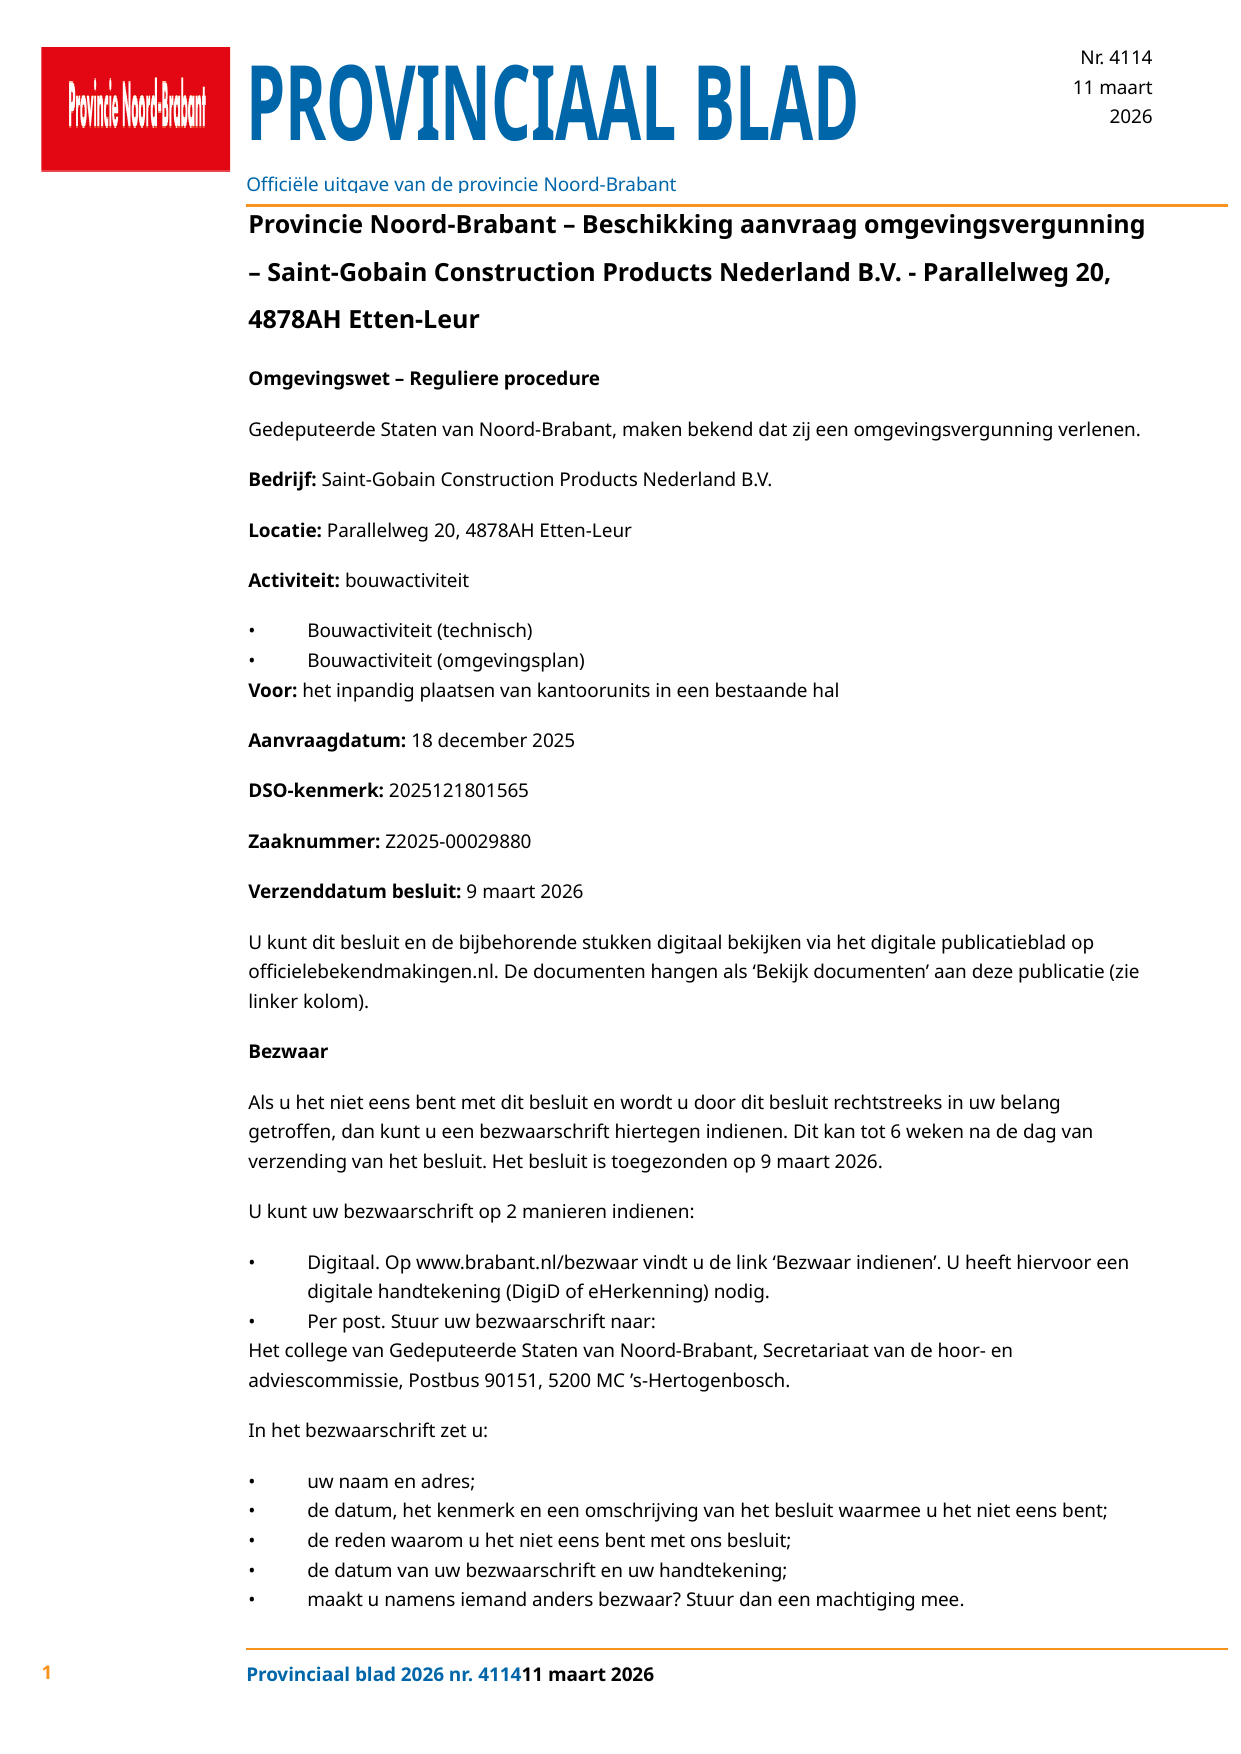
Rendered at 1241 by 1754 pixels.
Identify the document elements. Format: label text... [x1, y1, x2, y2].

text Omgevingswet – Reguliere procedure [248, 366, 1152, 391]
picture [41, 47, 231, 172]
text In het bezwaarschrift zet u: [248, 1418, 1152, 1443]
text Verzenddatum besluit: 9 maart 2026 [248, 878, 1152, 904]
list uw naam en adres; [248, 1468, 1152, 1494]
list de datum van uw bezwaarschrift en uw handtekening; [248, 1557, 1152, 1582]
text Voor: het inpandig plaatsen van kantoorunits in een bestaande hal [248, 677, 1152, 702]
list Bouwactiviteit (technisch) [248, 618, 1152, 643]
text Locatie: Parallelweg 20, 4878AH Etten-Leur [248, 517, 1152, 542]
text DSO-kenmerk: 2025121801565 [248, 778, 1152, 803]
text U kunt uw bezwaarschrift op 2 manieren indienen: [248, 1198, 1152, 1224]
list de datum, het kenmerk en een omschrijving van het besluit waarmee u het niet eens bent; [248, 1498, 1152, 1523]
text Zaaknummer: Z2025-00029880 [248, 828, 1152, 854]
list maakt u namens iemand anders bezwaar? Stuur dan een machtiging mee. [248, 1586, 1152, 1612]
text Provincie Noord-Brabant – Beschikking aanvraag omgevingsvergunning – Saint-Gobain Construction Products Nederland B.V. - Parallelweg 20, 4878AH Etten-Leur [248, 207, 1152, 336]
text Het college van Gedeputeerde Staten van Noord-Brabant, Secretariaat van de hoor- en adviescommissie, Postbus 90151, 5200 MC ’s‑Hertogenbosch. [248, 1338, 1152, 1393]
text Bezwaar [248, 1038, 1152, 1064]
text Activiteit: bouwactiviteit [248, 567, 1152, 593]
text U kunt dit besluit en de bijbehorende stukken digitaal bekijken via het digitale publicatieblad op officielebekendmakingen.nl. De documenten hangen als ‘Bekijk documenten’ aan deze publicatie (zie linker kolom). [248, 929, 1152, 1014]
text Bedrijf: Saint-Gobain Construction Products Nederland B.V. [248, 466, 1152, 492]
text Aanvraagdatum: 18 december 2025 [248, 727, 1152, 753]
list Bouwactiviteit (omgevingsplan) [248, 647, 1152, 673]
text Als u het niet eens bent met dit besluit en wordt u door dit besluit rechtstreeks in uw belang getroffen, dan kunt u een bezwaarschrift hiertegen indienen. Dit kan tot 6 weken na de dag van verzending van het besluit. Het besluit is toegezonden op 9 maart 2026. [248, 1089, 1152, 1174]
text Gedeputeerde Staten van Noord-Brabant, maken bekend dat zij een omgevingsvergunning verlenen. [248, 416, 1152, 442]
list Per post. Stuur uw bezwaarschrift naar: [248, 1308, 1152, 1334]
list de reden waarom u het niet eens bent met ons besluit; [248, 1527, 1152, 1553]
list Digitaal. Op www.brabant.nl/bezwaar vindt u de link ‘Bezwaar indienen’. U heeft hiervoor een digitale handtekening (DigiD of eHerkenning) nodig. [248, 1249, 1152, 1304]
